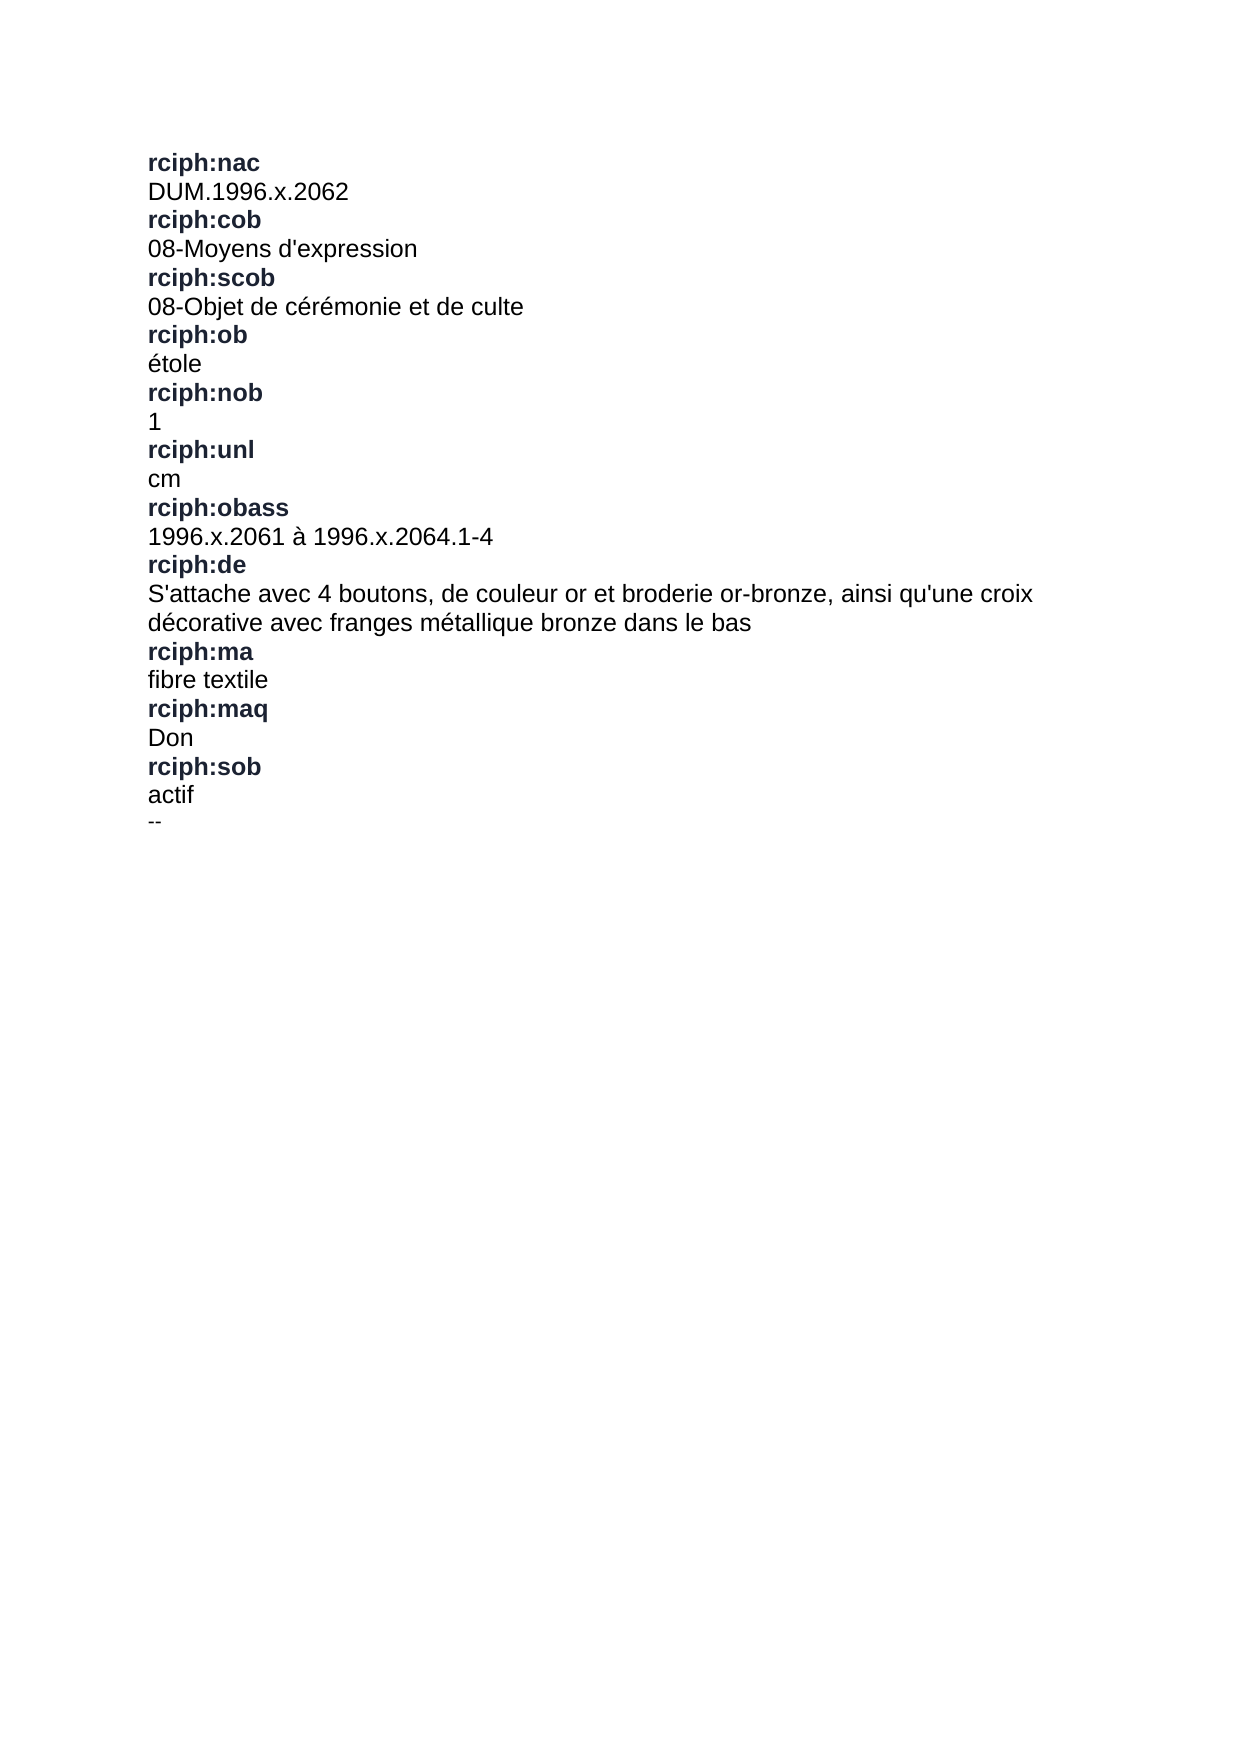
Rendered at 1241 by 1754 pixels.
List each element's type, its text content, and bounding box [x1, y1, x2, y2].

text fibre textile [148, 665, 1092, 694]
text actif [148, 780, 1092, 809]
text rciph:ob [148, 320, 1092, 349]
text rciph:maq [148, 694, 1092, 723]
text rciph:sob [148, 751, 1092, 780]
text rciph:obass [148, 493, 1092, 521]
text rciph:nac [148, 148, 1092, 176]
text rciph:unl [148, 435, 1092, 464]
text étole [148, 349, 1092, 378]
text 1 [148, 406, 1092, 435]
text rciph:cob [148, 205, 1092, 234]
text S'attache avec 4 boutons, de couleur or et broderie or-bronze, ainsi qu'une croix décorative avec franges métallique bronze dans le bas [148, 579, 1092, 636]
text 1996.x.2061 à 1996.x.2064.1-4 [148, 521, 1092, 550]
text rciph:de [148, 550, 1092, 579]
text 08-Moyens d'expression [148, 234, 1092, 263]
text DUM.1996.x.2062 [148, 176, 1092, 205]
text rciph:nob [148, 378, 1092, 406]
text -- [148, 809, 1092, 833]
text rciph:scob [148, 263, 1092, 291]
text Don [148, 723, 1092, 751]
text cm [148, 464, 1092, 493]
text 08-Objet de cérémonie et de culte [148, 291, 1092, 320]
text rciph:ma [148, 636, 1092, 665]
